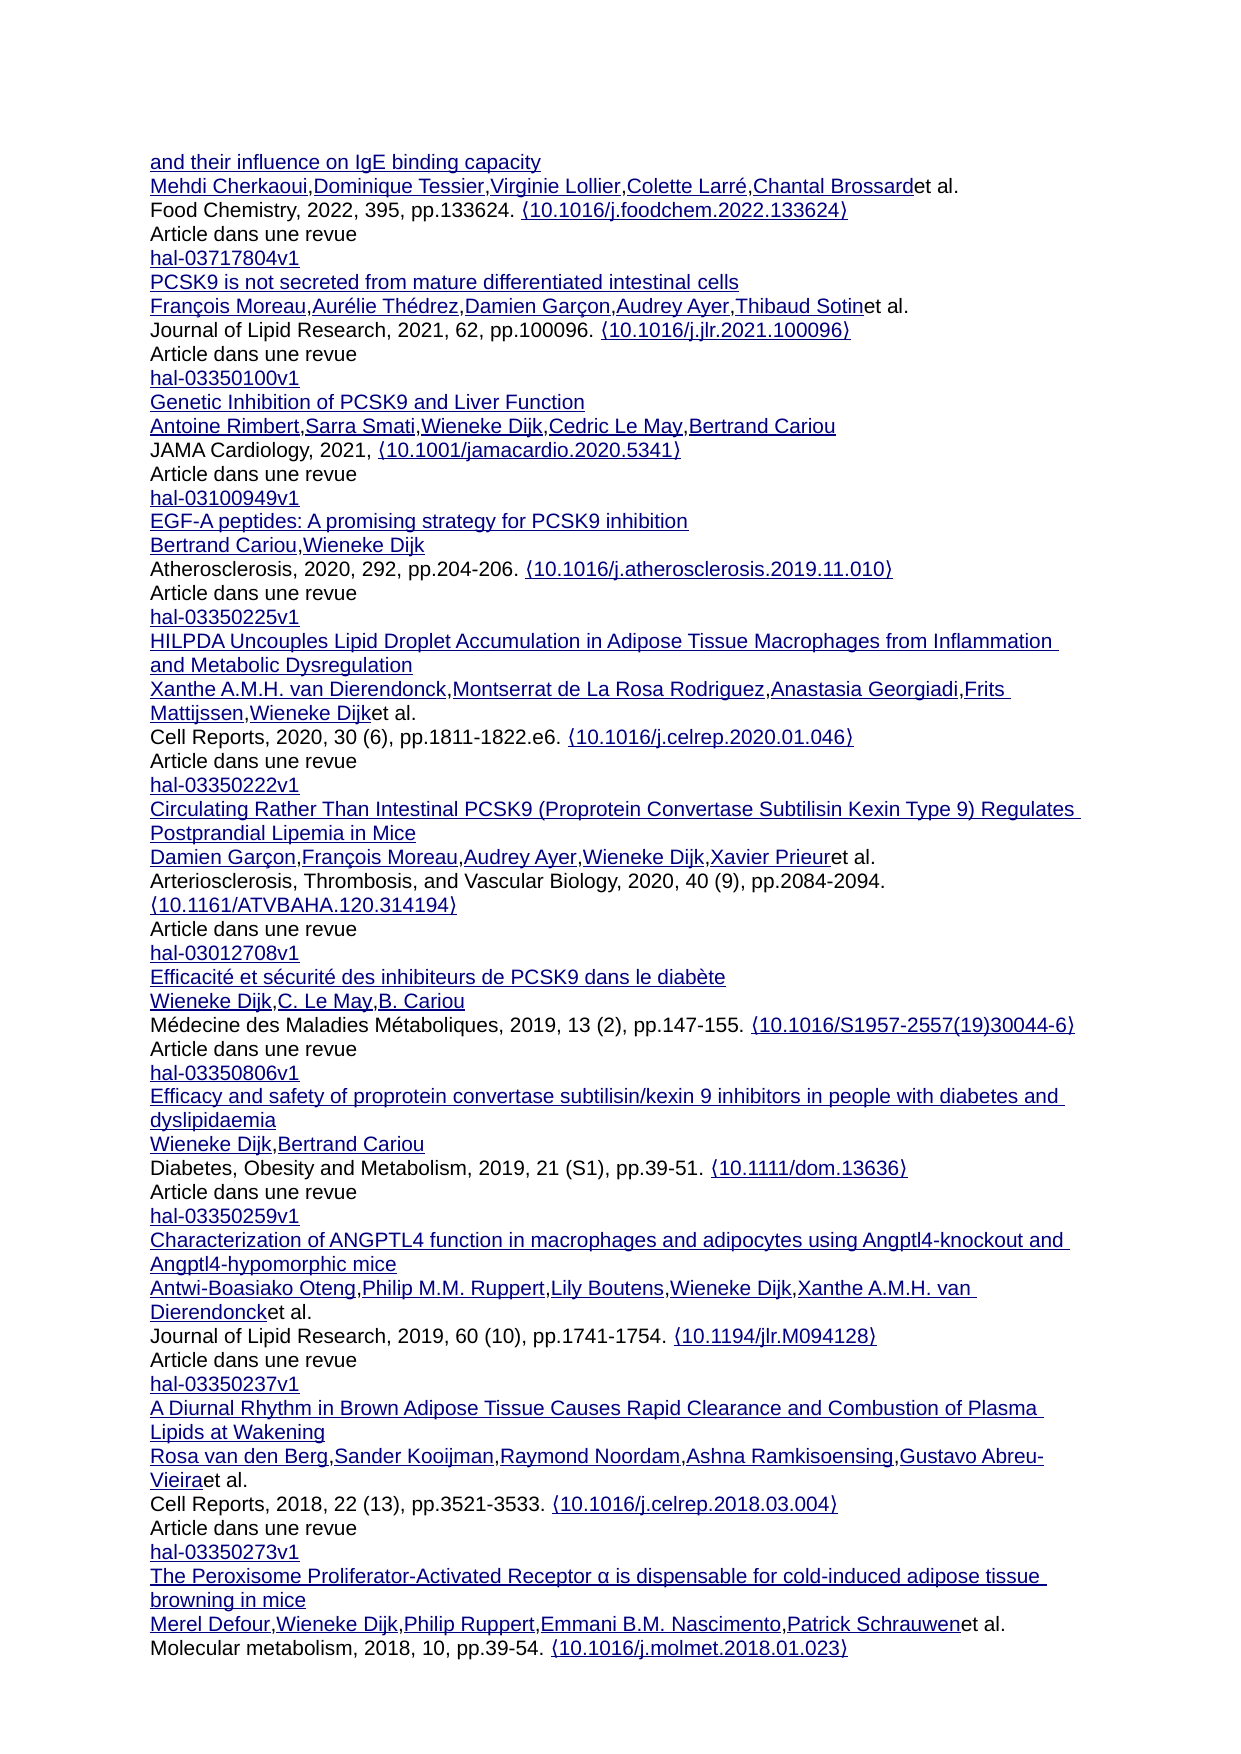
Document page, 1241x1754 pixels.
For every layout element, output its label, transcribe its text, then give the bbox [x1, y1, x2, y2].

table_cell Circulating Rather Than Intestinal PCSK9 (Proprotein Convertase Subtilisin Kexin Type 9) Regulates Postprandial Lipemia in Mice Damien Garçon,François Moreau,Audrey Ayer,Wieneke Dijk,Xavier Prieuret al. Arteriosclerosis, Thrombosis, and Vascular Biology, 2020, 40 (9), pp.2084-2094. ⟨10.1161/ATVBAHA.120.314194⟩ Article dans une revue hal-03012708v1 [150, 797, 1090, 964]
table_cell HILPDA Uncouples Lipid Droplet Accumulation in Adipose Tissue Macrophages from Inflammation and Metabolic Dysregulation Xanthe A.M.H. van Dierendonck,Montserrat de La Rosa Rodriguez,Anastasia Georgiadi,Frits Mattijssen,Wieneke Dijket al. Cell Reports, 2020, 30 (6), pp.1811-1822.e6. ⟨10.1016/j.celrep.2020.01.046⟩ Article dans une revue hal-03350222v1 [150, 629, 1090, 797]
table_cell EGF-A peptides: A promising strategy for PCSK9 inhibition Bertrand Cariou,Wieneke Dijk Atherosclerosis, 2020, 292, pp.204-206. ⟨10.1016/j.atherosclerosis.2019.11.010⟩ Article dans une revue hal-03350225v1 [150, 509, 1090, 629]
table_cell Genetic Inhibition of PCSK9 and Liver Function Antoine Rimbert,Sarra Smati,Wieneke Dijk,Cedric Le May,Bertrand Cariou JAMA Cardiology, 2021, ⟨10.1001/jamacardio.2020.5341⟩ Article dans une revue hal-03100949v1 [150, 390, 1090, 509]
table_cell PCSK9 is not secreted from mature differentiated intestinal cells François Moreau,Aurélie Thédrez,Damien Garçon,Audrey Ayer,Thibaud Sotinet al. Journal of Lipid Research, 2021, 62, pp.100096. ⟨10.1016/j.jlr.2021.100096⟩ Article dans une revue hal-03350100v1 [150, 270, 1090, 389]
table_cell Efficacy and safety of proprotein convertase subtilisin/kexin 9 inhibitors in people with diabetes and dyslipidaemia Wieneke Dijk,Bertrand Cariou Diabetes, Obesity and Metabolism, 2019, 21 (S1), pp.39-51. ⟨10.1111/dom.13636⟩ Article dans une revue hal-03350259v1 [150, 1084, 1090, 1228]
table_cell and their influence on IgE binding capacity Mehdi Cherkaoui,Dominique Tessier,Virginie Lollier,Colette Larré,Chantal Brossardet al. Food Chemistry, 2022, 395, pp.133624. ⟨10.1016/j.foodchem.2022.133624⟩ Article dans une revue hal-03717804v1 [150, 150, 1090, 270]
table_cell A Diurnal Rhythm in Brown Adipose Tissue Causes Rapid Clearance and Combustion of Plasma Lipids at Wakening Rosa van den Berg,Sander Kooijman,Raymond Noordam,Ashna Ramkisoensing,Gustavo Abreu-Vieiraet al. Cell Reports, 2018, 22 (13), pp.3521-3533. ⟨10.1016/j.celrep.2018.03.004⟩ Article dans une revue hal-03350273v1 [150, 1396, 1090, 1563]
table_cell The Peroxisome Proliferator-Activated Receptor α is dispensable for cold-induced adipose tissue browning in mice Merel Defour,Wieneke Dijk,Philip Ruppert,Emmani B.M. Nascimento,Patrick Schrauwenet al. Molecular metabolism, 2018, 10, pp.39-54. ⟨10.1016/j.molmet.2018.01.023⟩ [150, 1564, 1090, 1659]
table_cell Characterization of ANGPTL4 function in macrophages and adipocytes using Angptl4-knockout and Angptl4-hypomorphic mice Antwi-Boasiako Oteng,Philip M.M. Ruppert,Lily Boutens,Wieneke Dijk,Xanthe A.M.H. van Dierendoncket al. Journal of Lipid Research, 2019, 60 (10), pp.1741-1754. ⟨10.1194/jlr.M094128⟩ Article dans une revue hal-03350237v1 [150, 1228, 1090, 1396]
table_cell Efficacité et sécurité des inhibiteurs de PCSK9 dans le diabète Wieneke Dijk,C. Le May,B. Cariou Médecine des Maladies Métaboliques, 2019, 13 (2), pp.147-155. ⟨10.1016/S1957-2557(19)30044-6⟩ Article dans une revue hal-03350806v1 [150, 965, 1090, 1084]
